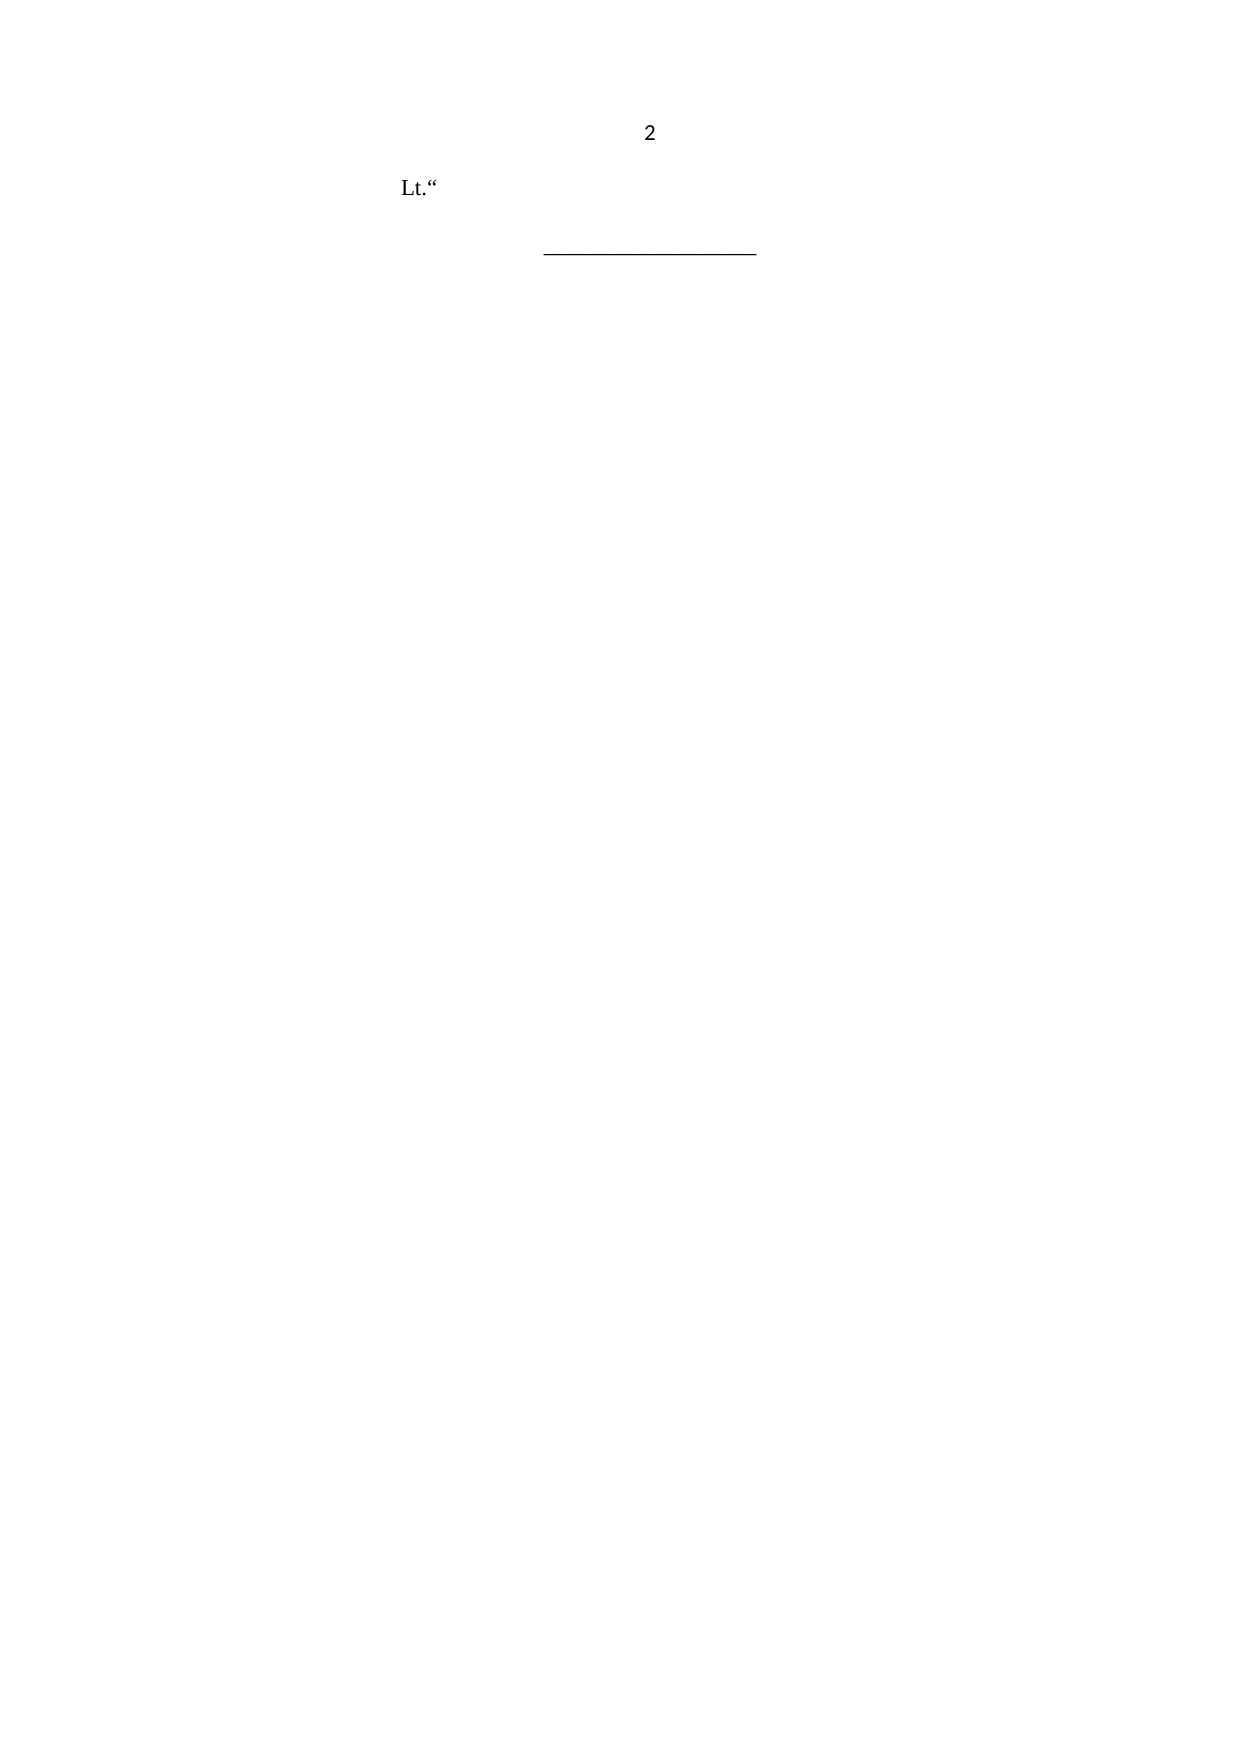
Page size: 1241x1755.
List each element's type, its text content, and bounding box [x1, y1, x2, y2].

text _________________ [177, 229, 1122, 258]
table_cell [177, 174, 389, 201]
table_cell Lt.“ [390, 174, 1113, 201]
